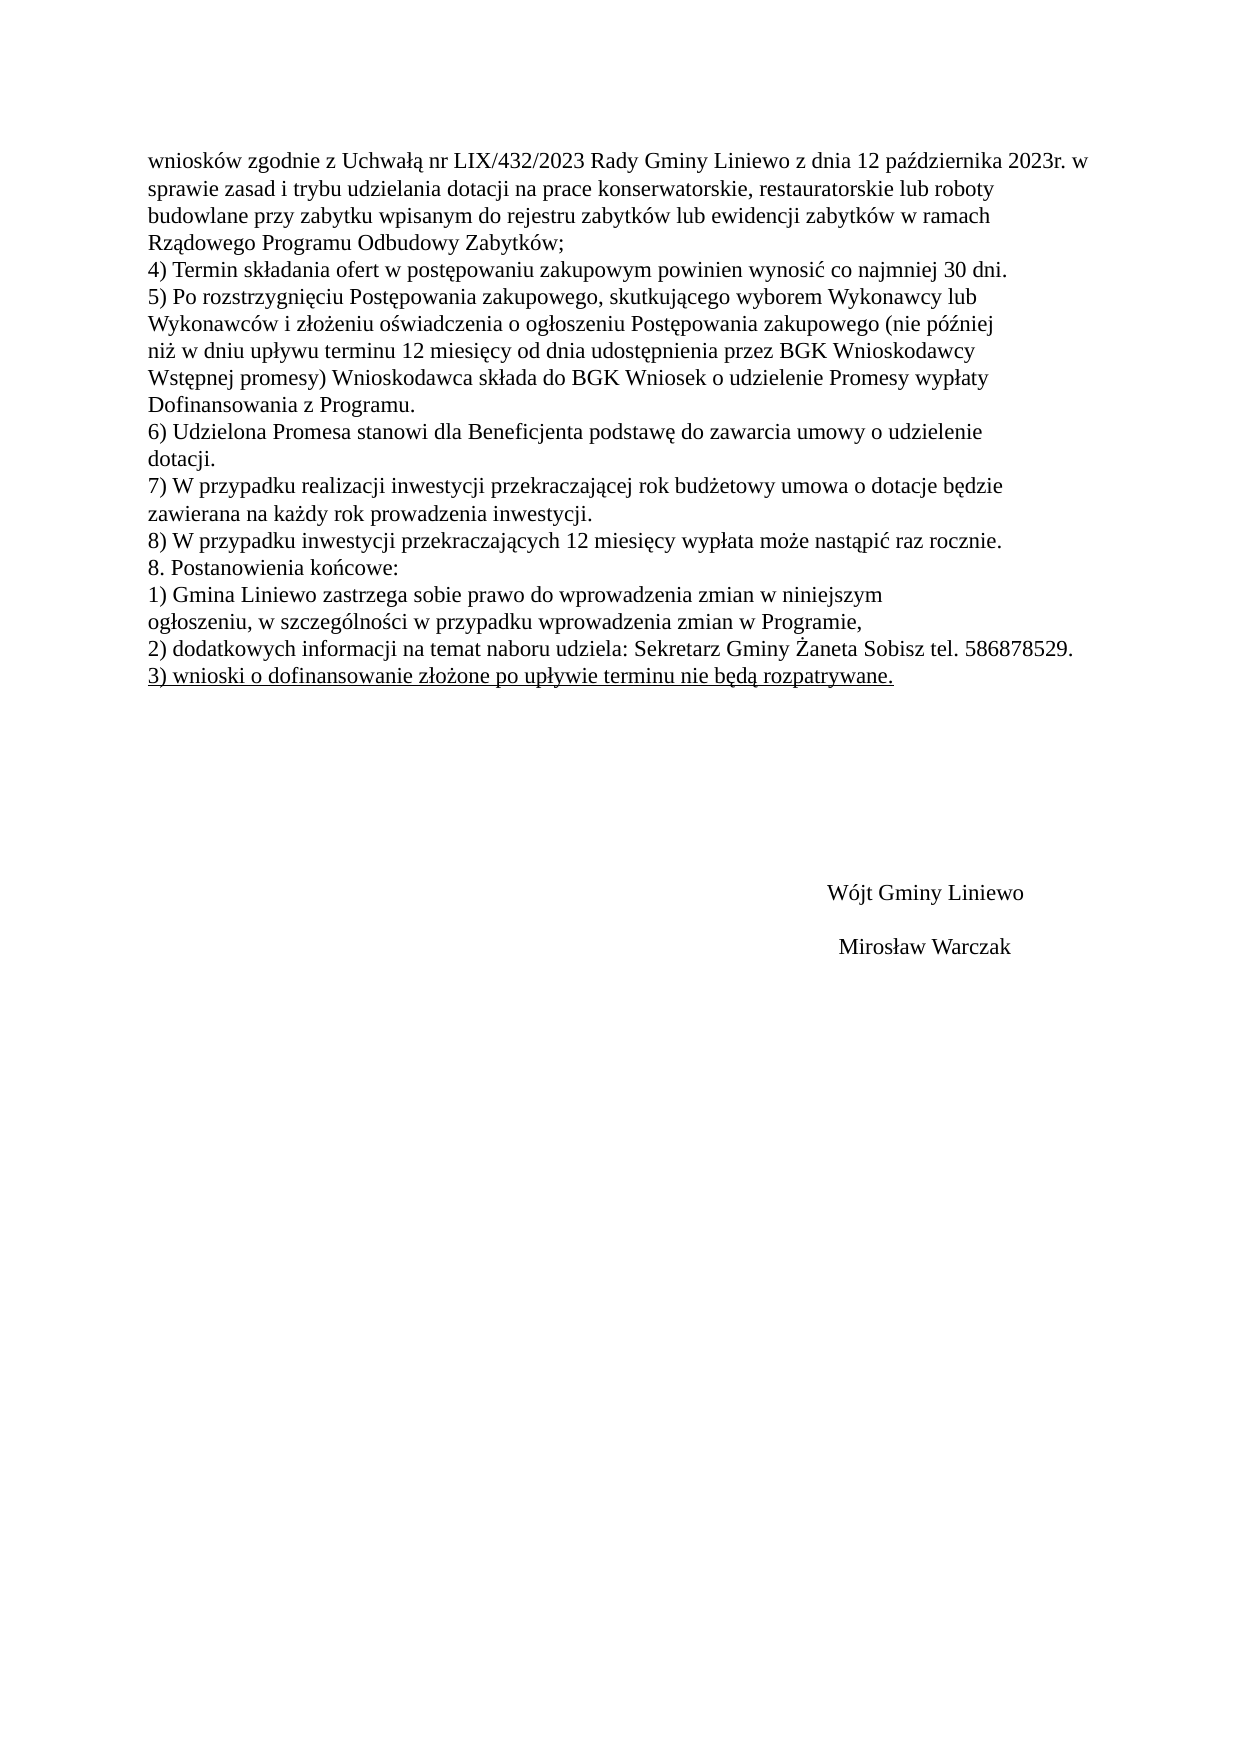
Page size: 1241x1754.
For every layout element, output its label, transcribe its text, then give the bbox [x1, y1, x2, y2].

text niż w dniu upływu terminu 12 miesięcy od dnia udostępnienia przez BGK Wnioskodawcy [148, 337, 1093, 363]
text Wstępnej promesy) Wnioskodawca składa do BGK Wniosek o udzielenie Promesy wypłaty [148, 364, 1093, 391]
text Wykonawców i złożeniu oświadczenia o ogłoszeniu Postępowania zakupowego (nie później [148, 310, 1093, 336]
text 4) Termin składania ofert w postępowaniu zakupowym powinien wynosić co najmniej 30 dni. [148, 256, 1093, 282]
text Mirosław Warczak [827, 933, 1093, 959]
text 8) W przypadku inwestycji przekraczających 12 miesięcy wypłata może nastąpić raz rocznie. [148, 527, 1093, 553]
text 6) Udzielona Promesa stanowi dla Beneficjenta podstawę do zawarcia umowy o udzielenie [148, 418, 1093, 445]
text 2) dodatkowych informacji na temat naboru udziela: Sekretarz Gminy Żaneta Sobisz tel. 586878529. [148, 635, 1093, 661]
text 8. Postanowienia końcowe: [148, 554, 1093, 580]
text ogłoszeniu, w szczególności w przypadku wprowadzenia zmian w Programie, [148, 608, 1093, 634]
text 5) Po rozstrzygnięciu Postępowania zakupowego, skutkującego wyborem Wykonawcy lub [148, 283, 1093, 309]
text Wójt Gminy Liniewo [827, 879, 1093, 905]
text 3) wnioski o dofinansowanie złożone po upływie terminu nie będą rozpatrywane. [148, 662, 1093, 688]
text 1) Gmina Liniewo zastrzega sobie prawo do wprowadzenia zmian w niniejszym [148, 581, 1093, 607]
text 7) W przypadku realizacji inwestycji przekraczającej rok budżetowy umowa o dotacje będzie [148, 473, 1093, 499]
text Dofinansowania z Programu. [148, 391, 1093, 418]
text zawierana na każdy rok prowadzenia inwestycji. [148, 500, 1093, 526]
text wniosków zgodnie z Uchwałą nr LIX/432/2023 Rady Gminy Liniewo z dnia 12 października 2023r. w sprawie zasad i trybu udzielania dotacji na prace konserwatorskie, restauratorskie lub roboty budowlane przy zabytku wpisanym do rejestru zabytków lub ewidencji zabytków w ramach Rządowego Programu Odbudowy Zabytków; [148, 148, 1093, 255]
text dotacji. [148, 446, 1093, 472]
